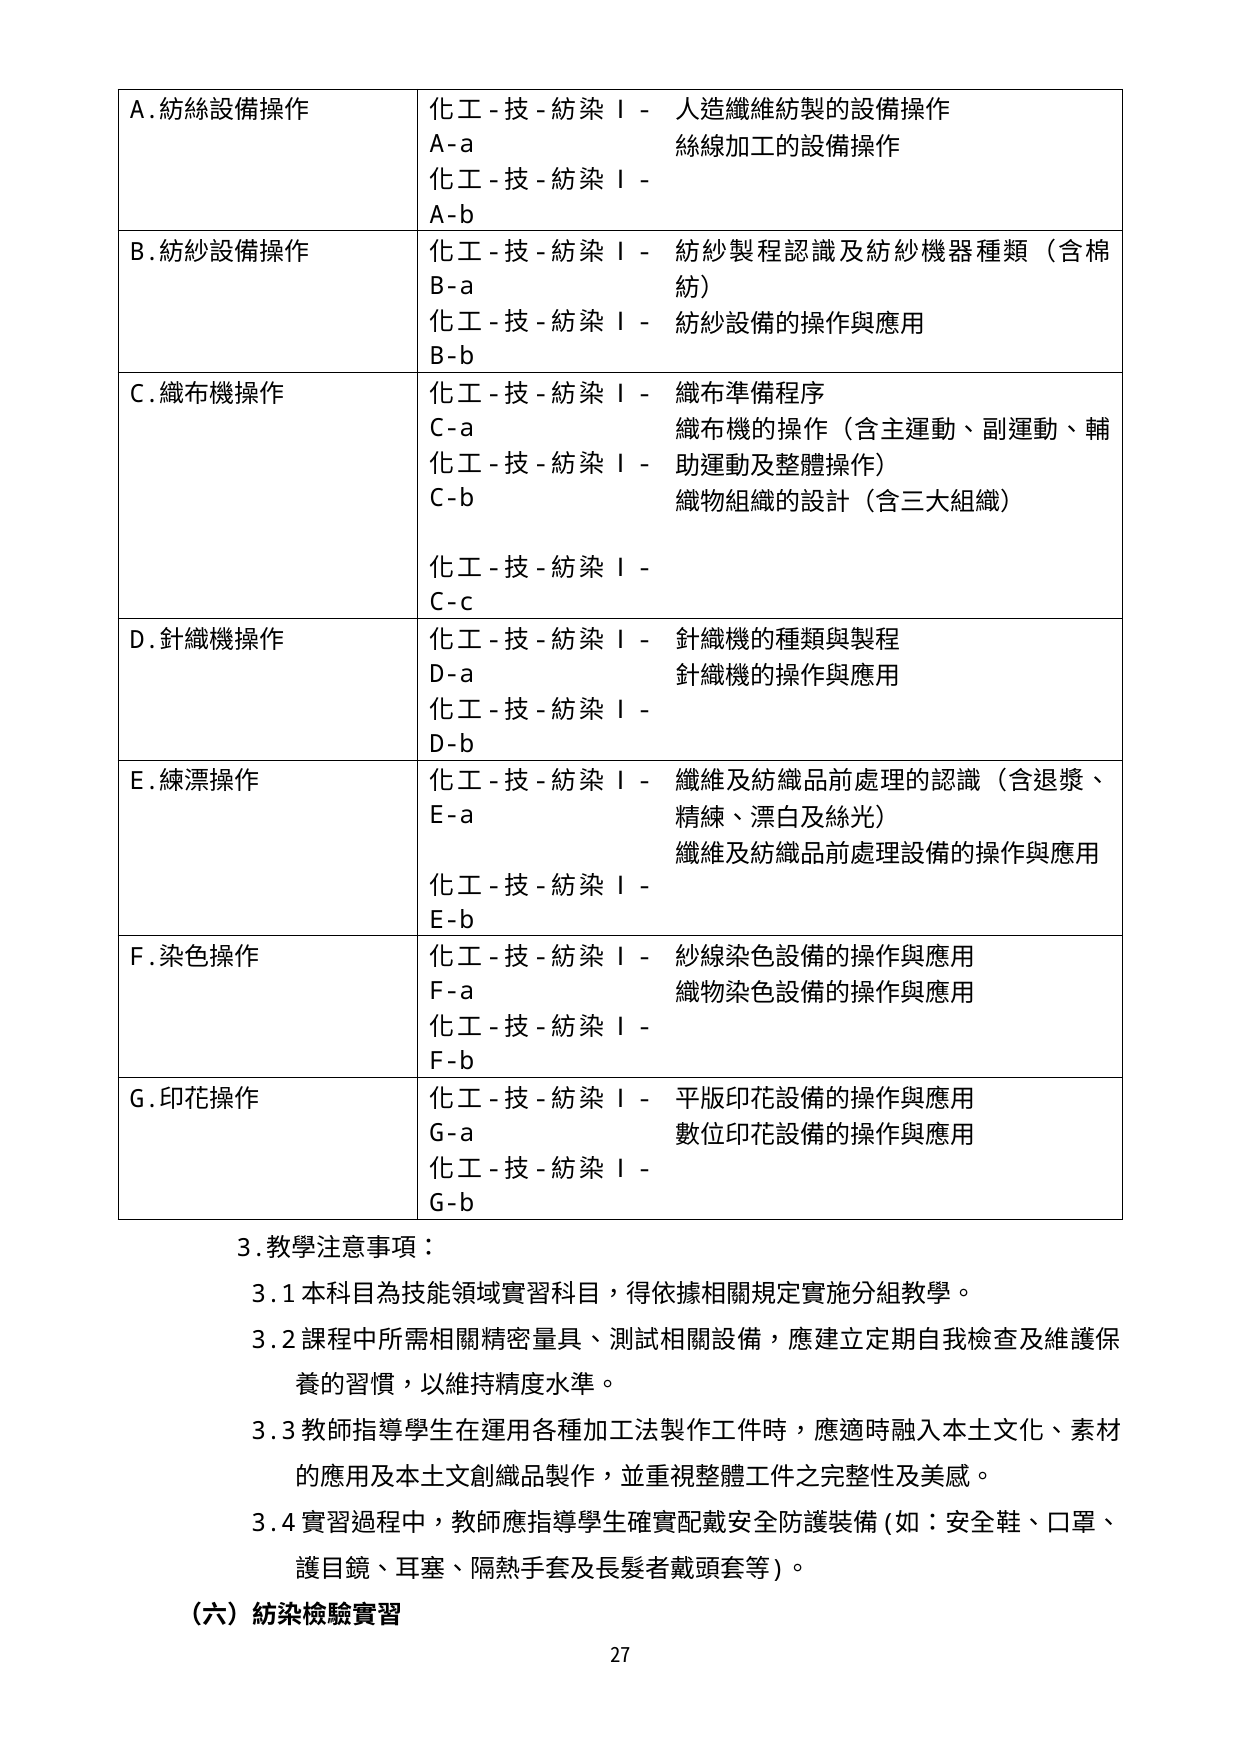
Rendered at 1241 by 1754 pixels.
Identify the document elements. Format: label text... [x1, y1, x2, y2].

table_cell 化工-技-紡染Ⅰ-B-a 化工-技-紡染Ⅰ-B-b [418, 231, 663, 372]
table_cell 纖維及紡織品前處理的認識（含退漿、精練、漂白及絲光） 纖維及紡織品前處理設備的操作與應用 [664, 761, 1122, 935]
table_cell G.印花操作 [119, 1078, 417, 1219]
table_cell 化工-技-紡染Ⅰ-G-a 化工-技-紡染Ⅰ-G-b [418, 1078, 663, 1219]
table_cell 化工-技-紡染Ⅰ-D-a 化工-技-紡染Ⅰ-D-b [418, 619, 663, 760]
text 3.4實習過程中，教師應指導學生確實配戴安全防護裝備(如：安全鞋、口罩、護目鏡、耳塞、隔熱手套及長髮者戴頭套等)。 [251, 1495, 1122, 1586]
text 3.教學注意事項： [169, 1220, 1122, 1266]
table_cell 化工-技-紡染Ⅰ-A-a 化工-技-紡染Ⅰ-A-b [418, 90, 663, 230]
text 3.3教師指導學生在運用各種加工法製作工件時，應適時融入本土文化、素材的應用及本土文創織品製作，並重視整體工件之完整性及美感。 [251, 1403, 1122, 1495]
table_cell E.練漂操作 [119, 761, 417, 935]
table_cell 人造纖維紡製的設備操作 絲線加工的設備操作 [664, 90, 1122, 230]
table_cell D.針織機操作 [119, 619, 417, 760]
table_cell 織布準備程序 織布機的操作（含主運動、副運動、輔助運動及整體操作） 織物組織的設計（含三大組織） [664, 373, 1122, 618]
table_cell 化工-技-紡染Ⅰ-C-a 化工-技-紡染Ⅰ-C-b 化工-技-紡染Ⅰ-C-c [418, 373, 663, 618]
table_cell B.紡紗設備操作 [119, 231, 417, 372]
table_cell 化工-技-紡染Ⅰ-E-a 化工-技-紡染Ⅰ-E-b [418, 761, 663, 935]
table_cell 紗線染色設備的操作與應用 織物染色設備的操作與應用 [664, 936, 1122, 1077]
text （六）紡染檢驗實習 [169, 1586, 1122, 1632]
text 3.2課程中所需相關精密量具、測試相關設備，應建立定期自我檢查及維護保養的習慣，以維持精度水準。 [251, 1311, 1122, 1403]
table_cell A.紡絲設備操作 [119, 90, 417, 230]
text 3.1本科目為技能領域實習科目，得依據相關規定實施分組教學。 [251, 1266, 1122, 1311]
table_cell 紡紗製程認識及紡紗機器種類（含棉紡） 紡紗設備的操作與應用 [664, 231, 1122, 372]
table_cell 化工-技-紡染Ⅰ-F-a 化工-技-紡染Ⅰ-F-b [418, 936, 663, 1077]
table_cell 平版印花設備的操作與應用 數位印花設備的操作與應用 [664, 1078, 1122, 1219]
table_cell F.染色操作 [119, 936, 417, 1077]
table_cell 針織機的種類與製程 針織機的操作與應用 [664, 619, 1122, 760]
table_cell C.織布機操作 [119, 373, 417, 618]
